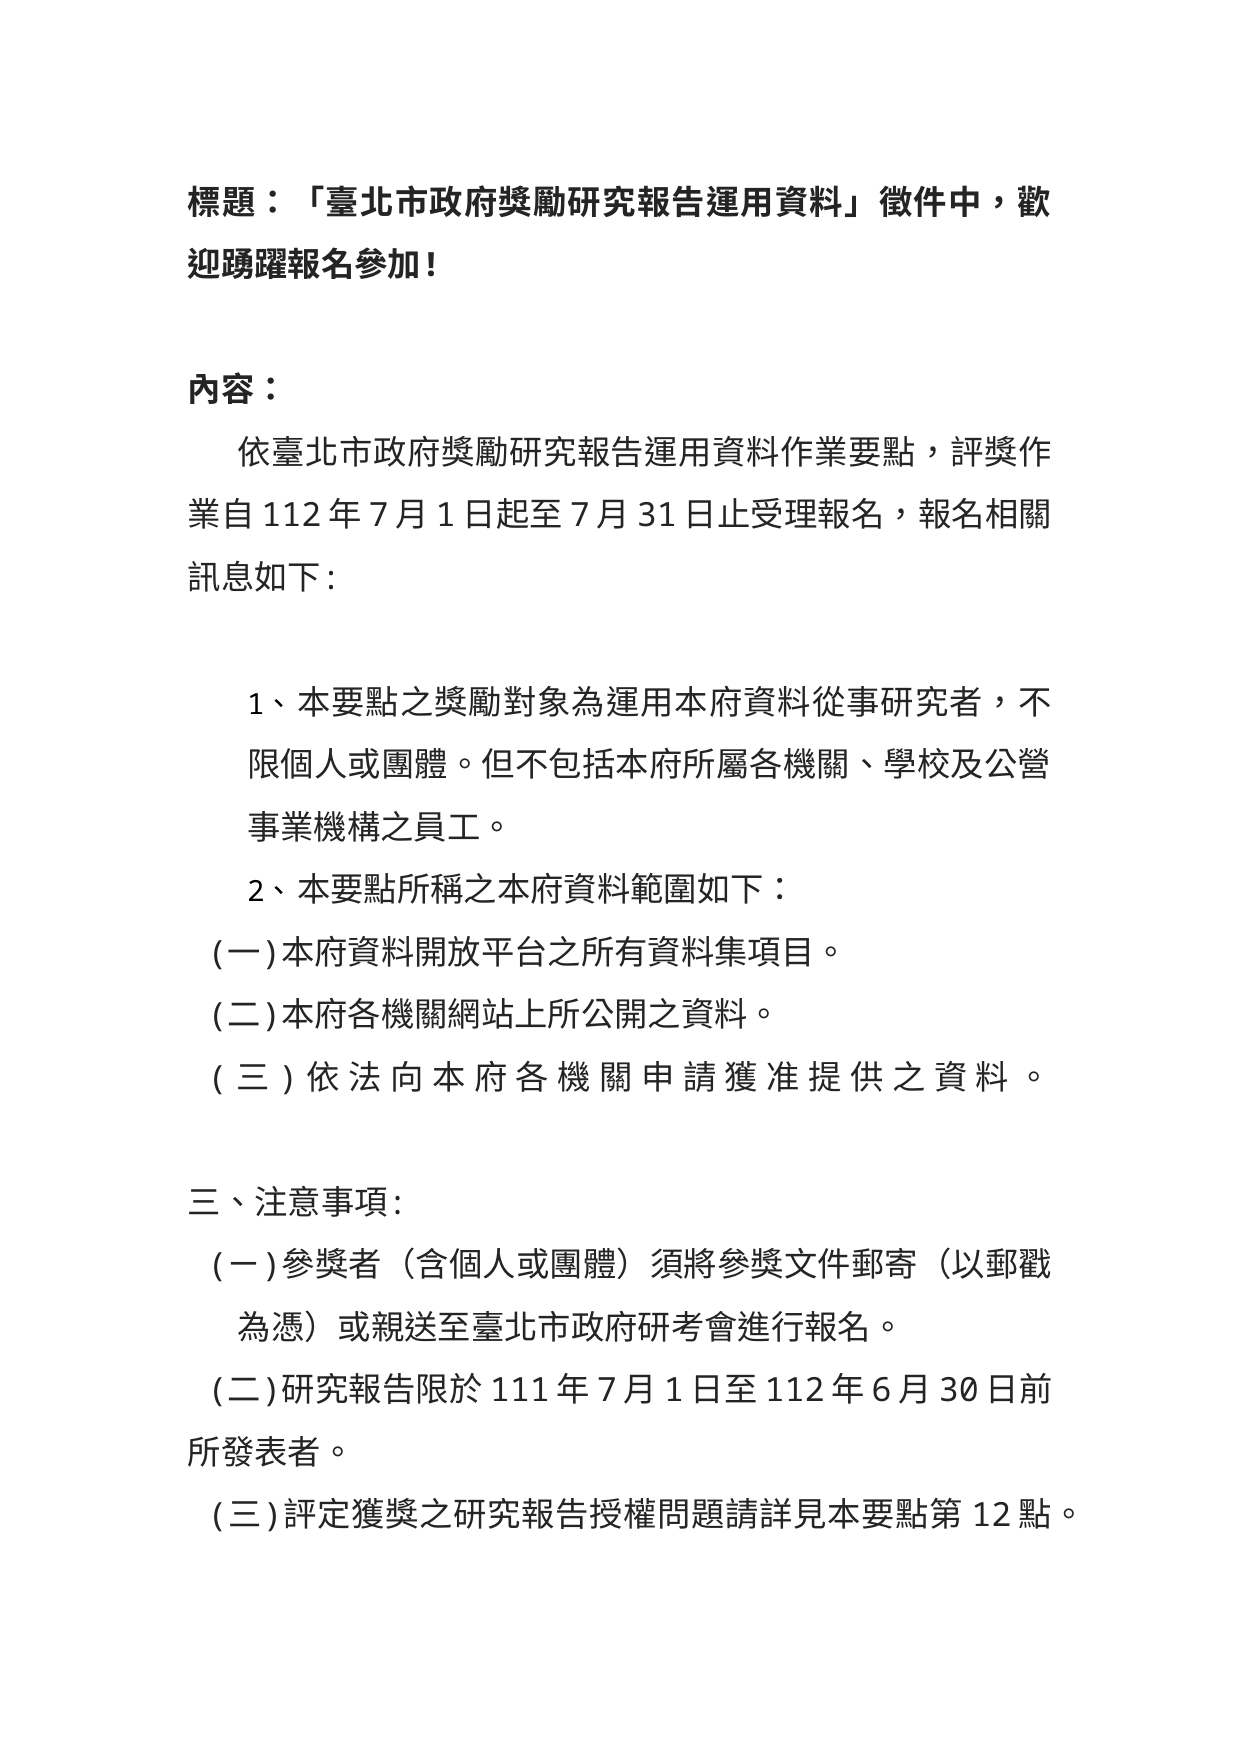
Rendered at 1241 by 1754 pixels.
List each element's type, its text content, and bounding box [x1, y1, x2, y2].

text (一)本府資料開放平台之所有資料集項目。 [187, 908, 1053, 971]
text (三)評定獲獎之研究報告授權問題請詳見本要點第12點。 [187, 1471, 1053, 1596]
text (三)依法向本府各機關申請獲准提供之資料。 三、注意事項: [187, 1033, 1053, 1221]
text (二)研究報告限於111年7月1日至112年6月30日前所發表者。 [187, 1346, 1053, 1471]
text 內容： [187, 346, 1053, 408]
text 標題：「臺北市政府獎勵研究報告運用資料」徵件中，歡迎踴躍報名參加! [187, 158, 1053, 283]
list 本要點所稱之本府資料範圍如下： [247, 846, 1053, 908]
text (二)本府各機關網站上所公開之資料。 [187, 971, 1053, 1033]
list 本要點之獎勵對象為運用本府資料從事研究者，不限個人或團體。但不包括本府所屬各機關、學校及公營事業機構之員工。 [247, 658, 1053, 846]
text (ㄧ)參獎者（含個人或團體）須將參獎文件郵寄（以郵戳為憑）或親送至臺北市政府研考會進行報名。 [187, 1221, 1053, 1346]
text 依臺北市政府獎勵研究報告運用資料作業要點，評獎作業自112年7月1日起至7月31日止受理報名，報名相關訊息如下: [187, 408, 1053, 596]
